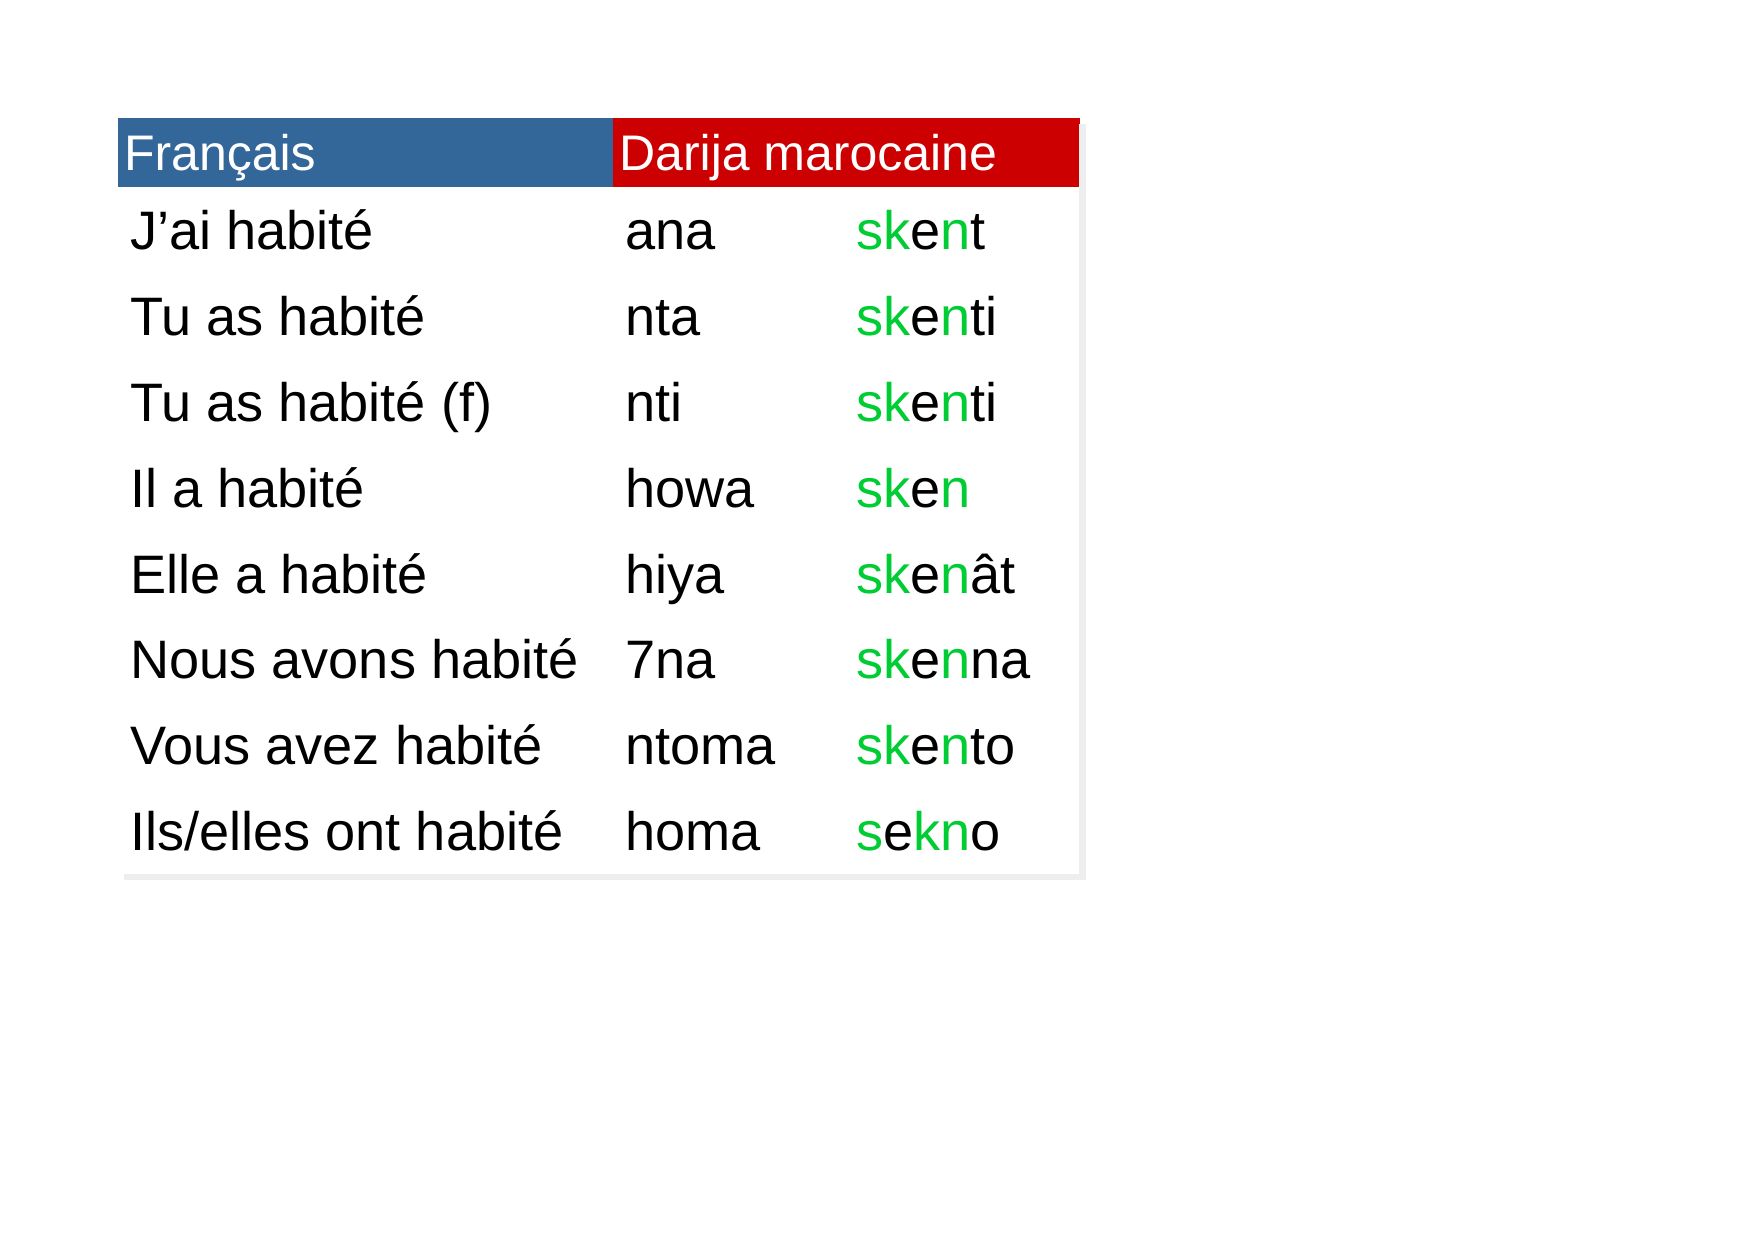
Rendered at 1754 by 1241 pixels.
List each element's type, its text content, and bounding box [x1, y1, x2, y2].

table_cell homa [613, 788, 844, 874]
table_cell nta [613, 273, 844, 359]
table_cell ana [613, 187, 844, 273]
table_cell J’ai habité [118, 187, 613, 273]
table_header Darija marocaine [613, 118, 1080, 187]
table_cell Ils/elles ont habité [118, 788, 613, 874]
table_cell Nous avons habité [118, 616, 613, 702]
table_cell Tu as habité [118, 273, 613, 359]
table_cell Il a habité [118, 445, 613, 530]
table_cell skenti [844, 273, 1079, 359]
table_cell skent [844, 187, 1079, 273]
table_cell howa [613, 445, 844, 530]
table_cell sken [844, 445, 1079, 530]
table_cell ntoma [613, 702, 844, 788]
table_cell hiya [613, 530, 844, 616]
table_cell skento [844, 702, 1079, 788]
table_cell nti [613, 359, 844, 444]
table_cell skenna [844, 616, 1079, 702]
table_cell sekno [844, 788, 1079, 874]
table_cell skenti [844, 359, 1079, 444]
table_cell skenât [844, 530, 1079, 616]
table_cell Vous avez habité [118, 702, 613, 788]
table_cell Tu as habité (f) [118, 359, 613, 444]
table_cell Elle a habité [118, 530, 613, 616]
table_header Français [118, 118, 613, 187]
table_cell 7na [613, 616, 844, 702]
